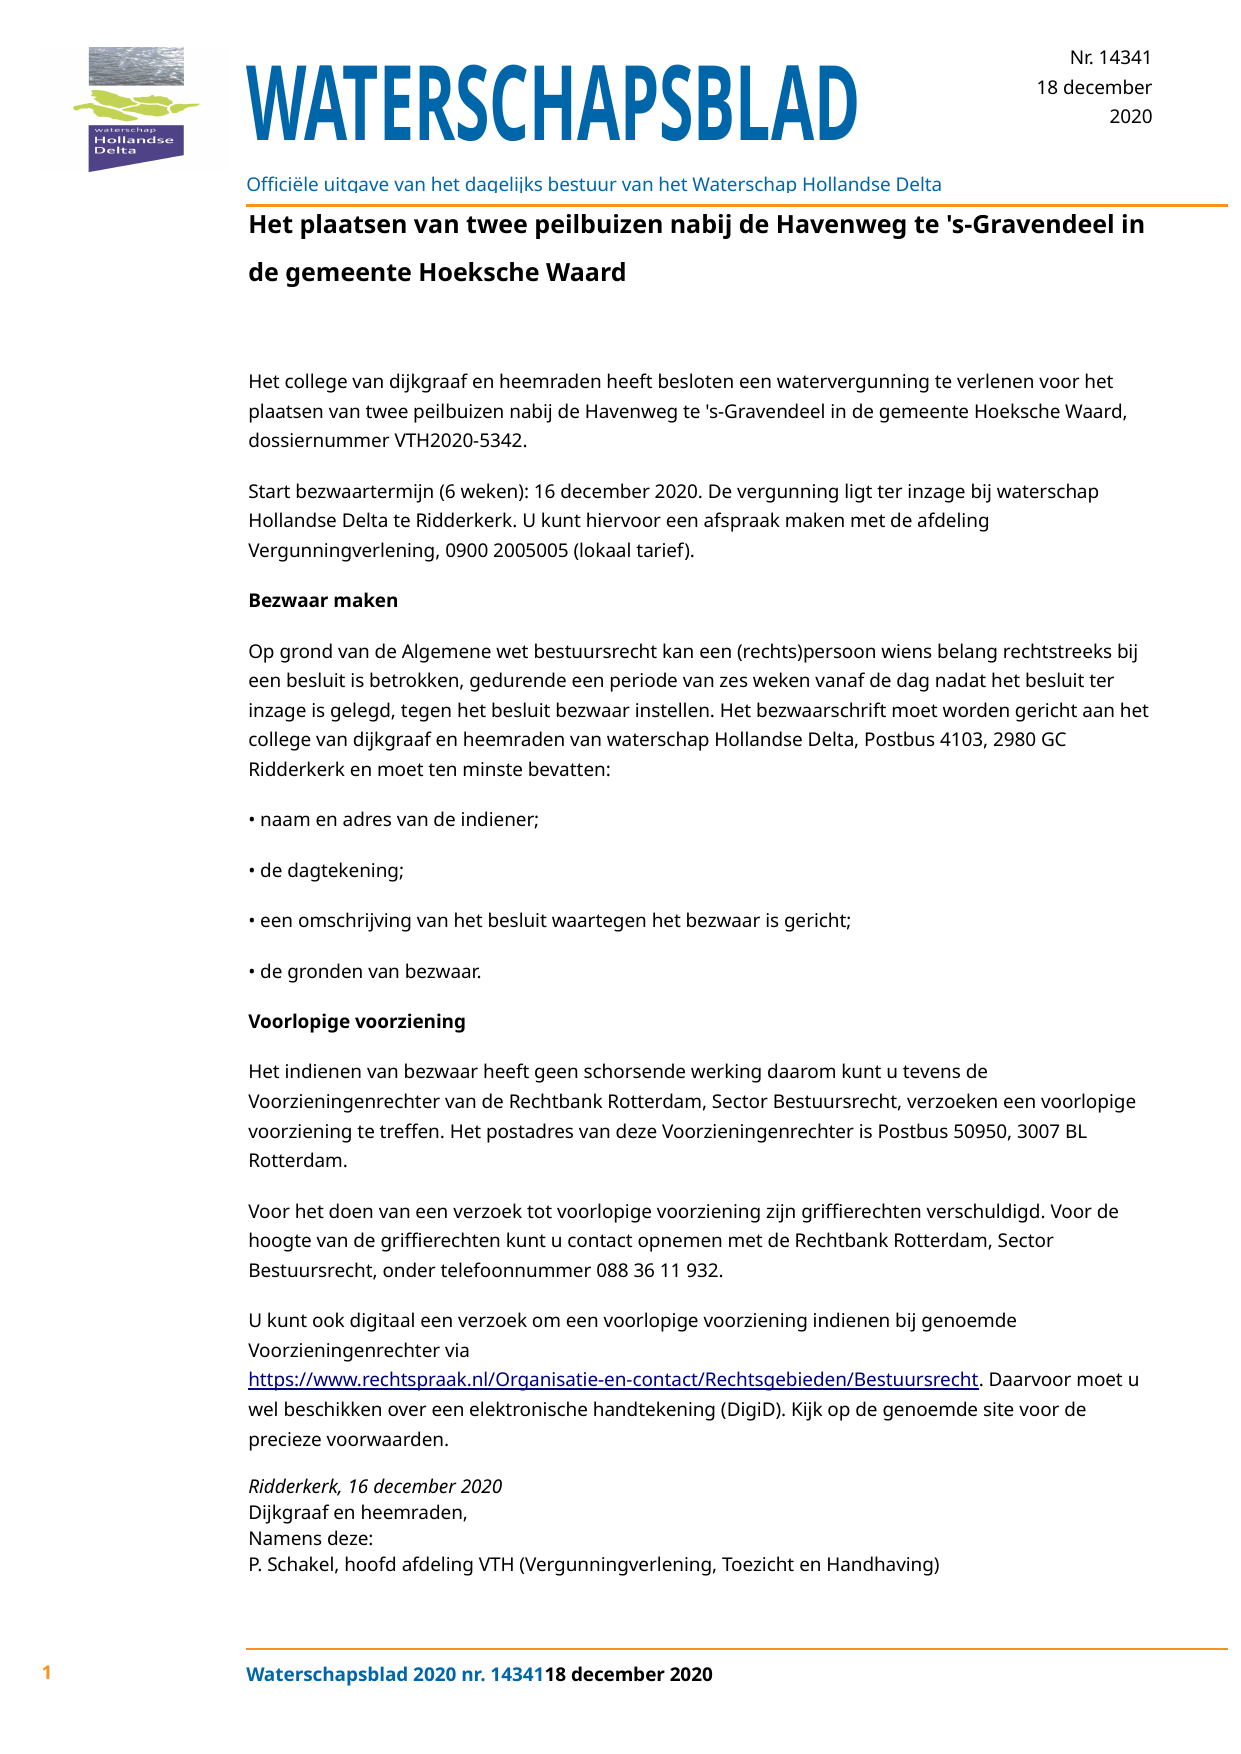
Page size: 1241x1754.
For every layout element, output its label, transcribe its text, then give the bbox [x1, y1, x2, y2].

text Op grond van de Algemene wet bestuursrecht kan een (rechts)persoon wiens belang rechtstreeks bij een besluit is betrokken, gedurende een periode van zes weken vanaf de dag nadat het besluit ter inzage is gelegd, tegen het besluit bezwaar instellen. Het bezwaarschrift moet worden gericht aan het college van dijkgraaf en heemraden van waterschap Hollandse Delta, Postbus 4103, 2980 GC Ridderkerk en moet ten minste bevatten: [248, 638, 1152, 782]
picture [41, 47, 231, 172]
text Bezwaar maken [248, 587, 1152, 613]
text Start bezwaartermijn (6 weken): 16 december 2020. De vergunning ligt ter inzage bij waterschap Hollandse Delta te Ridderkerk. U kunt hiervoor een afspraak maken met de afdeling Vergunningverlening, 0900 2005005 (lokaal tarief). [248, 478, 1152, 563]
text • de dagtekening; [248, 857, 1152, 883]
text • naam en adres van de indiener; [248, 807, 1152, 832]
text • een omschrijving van het besluit waartegen het bezwaar is gericht; [248, 907, 1152, 933]
text • de gronden van bezwaar. [248, 958, 1152, 984]
text U kunt ook digitaal een verzoek om een voorlopige voorziening indienen bij genoemde Voorzieningenrechter via https://www.rechtspraak.nl/Organisatie-en-contact/Rechtsgebieden/Bestuursrecht. Daarvoor moet u wel beschikken over een elektronische handtekening (DigiD). Kijk op de genoemde site voor de precieze voorwaarden. [248, 1307, 1152, 1452]
text Dijkgraaf en heemraden, [248, 1499, 1152, 1525]
text Ridderkerk, 16 december 2020 [248, 1474, 1152, 1499]
text Het indienen van bezwaar heeft geen schorsende werking daarom kunt u tevens de Voorzieningenrechter van de Rechtbank Rotterdam, Sector Bestuursrecht, verzoeken een voorlopige voorziening te treffen. Het postadres van deze Voorzieningenrechter is Postbus 50950, 3007 BL Rotterdam. [248, 1059, 1152, 1173]
text Het plaatsen van twee peilbuizen nabij de Havenweg te 's-Gravendeel in de gemeente Hoeksche Waard [248, 207, 1152, 288]
text P. Schakel, hoofd afdeling VTH (Vergunningverlening, Toezicht en Handhaving) [248, 1551, 1152, 1577]
text Voorlopige voorziening [248, 1008, 1152, 1034]
text Het college van dijkgraaf en heemraden heeft besloten een watervergunning te verlenen voor het plaatsen van twee peilbuizen nabij de Havenweg te 's-Gravendeel in de gemeente Hoeksche Waard, dossiernummer VTH2020-5342. [248, 368, 1152, 453]
text Voor het doen van een verzoek tot voorlopige voorziening zijn griffierechten verschuldigd. Voor de hoogte van de griffierechten kunt u contact opnemen met de Rechtbank Rotterdam, Sector Bestuursrecht, onder telefoonnummer 088 36 11 932. [248, 1198, 1152, 1283]
text Namens deze: [248, 1525, 1152, 1551]
